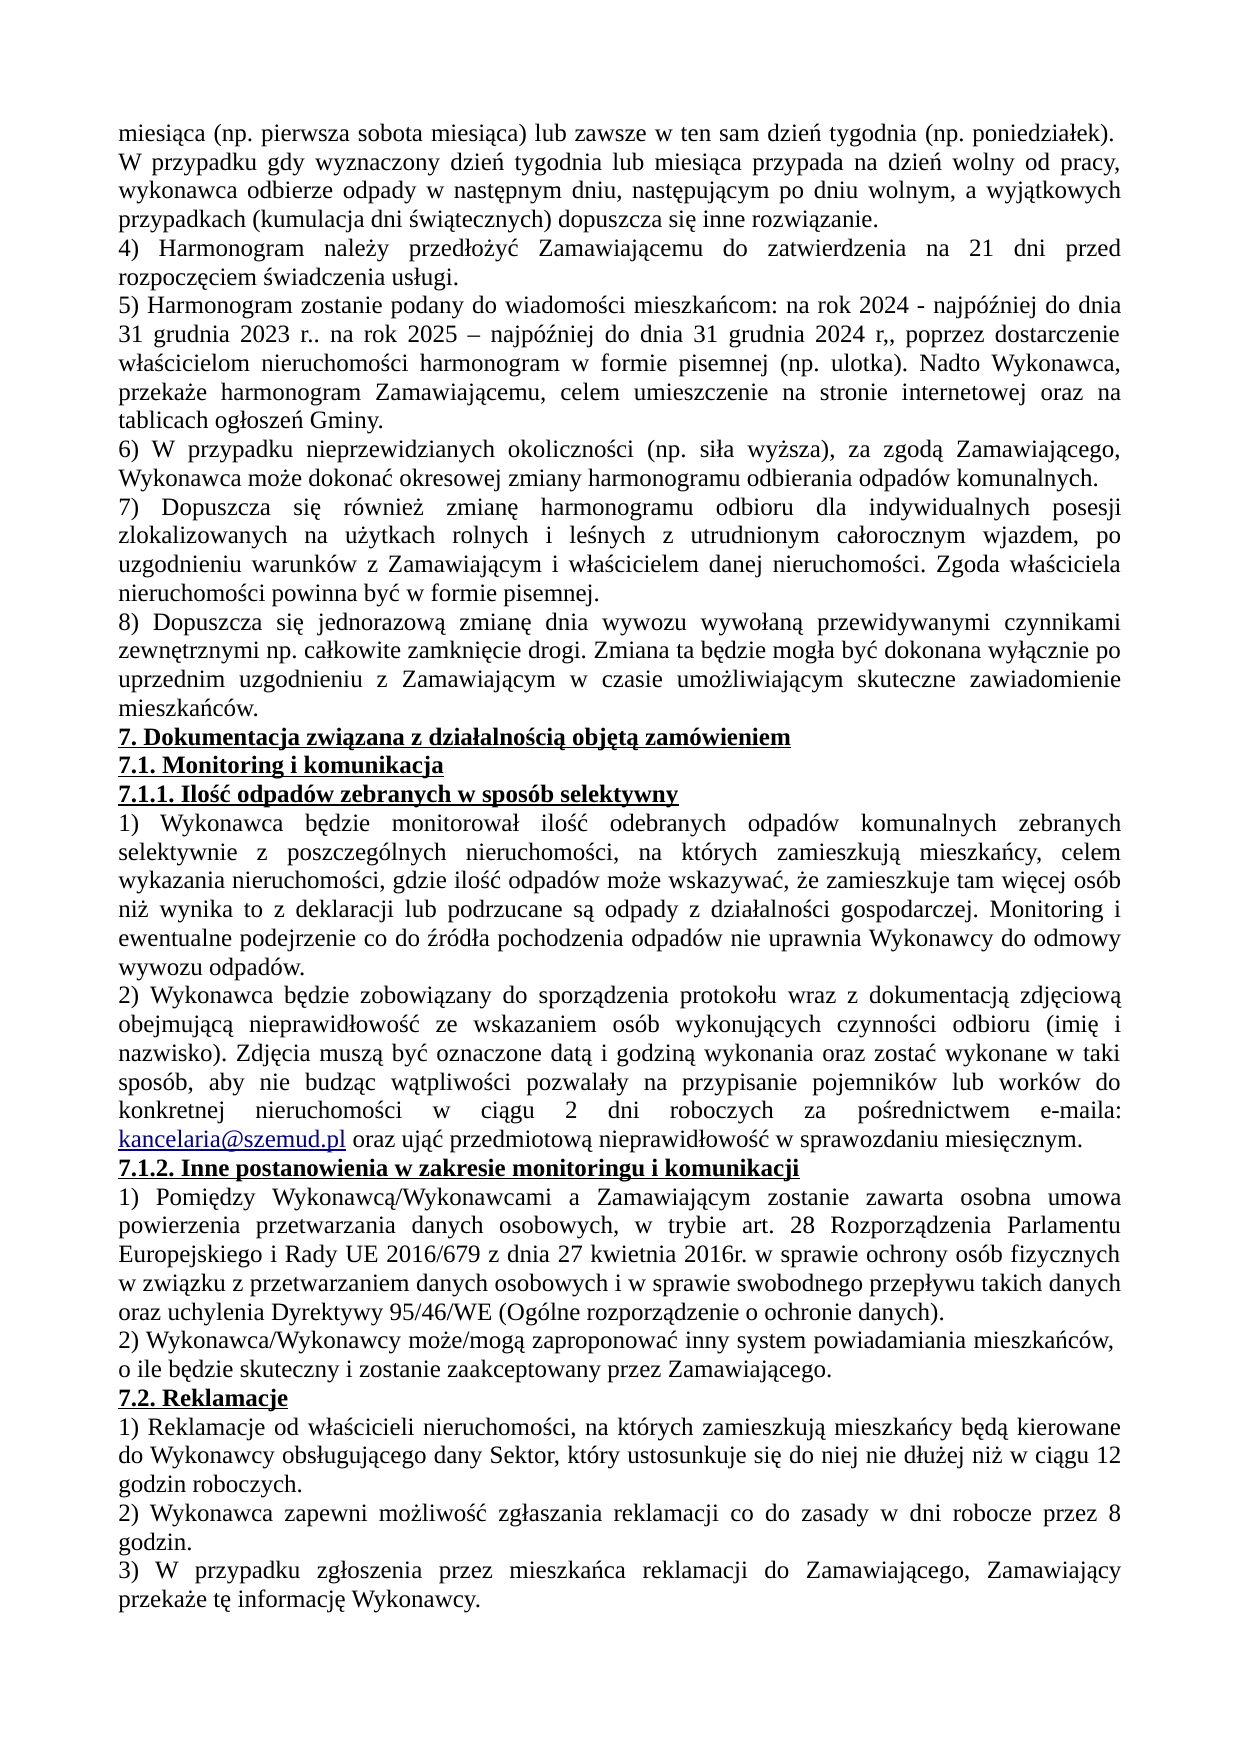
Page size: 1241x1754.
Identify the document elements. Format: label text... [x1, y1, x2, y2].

text 6) W przypadku nieprzewidzianych okoliczności (np. siła wyższa), za zgodą Zamawiającego, Wykonawca może dokonać okresowej zmiany harmonogramu odbierania odpadów komunalnych. [118, 434, 1122, 492]
subtitle 7.1.2. Inne postanowienia w zakresie monitoringu i komunikacji [118, 1153, 1122, 1182]
text 7.2. Reklamacje [118, 1383, 1122, 1412]
text 8) Dopuszcza się jednorazową zmianę dnia wywozu wywołaną przewidywanymi czynnikami zewnętrznymi np. całkowite zamknięcie drogi. Zmiana ta będzie mogła być dokonana wyłącznie po uprzednim uzgodnieniu z Zamawiającym w czasie umożliwiającym skuteczne zawiadomienie mieszkańców. [118, 607, 1122, 722]
text 1) Reklamacje od właścicieli nieruchomości, na których zamieszkują mieszkańcy będą kierowane do Wykonawcy obsługującego dany Sektor, który ustosunkuje się do niej nie dłużej niż w ciągu 12 godzin roboczych. [118, 1412, 1122, 1498]
text 3) W przypadku zgłoszenia przez mieszkańca reklamacji do Zamawiającego, Zamawiający przekaże tę informację Wykonawcy. [118, 1556, 1122, 1613]
subtitle 7.1. Monitoring i komunikacja [118, 751, 1122, 779]
subtitle 7.1.1. Ilość odpadów zebranych w sposób selektywny [118, 779, 1122, 808]
text 7) Dopuszcza się również zmianę harmonogramu odbioru dla indywidualnych posesji zlokalizowanych na użytkach rolnych i leśnych z utrudnionym całorocznym wjazdem, po uzgodnieniu warunków z Zamawiającym i właścicielem danej nieruchomości. Zgoda właściciela nieruchomości powinna być w formie pisemnej. [118, 492, 1122, 607]
text 1) Wykonawca będzie monitorował ilość odebranych odpadów komunalnych zebranych selektywnie z poszczególnych nieruchomości, na których zamieszkują mieszkańcy, celem wykazania nieruchomości, gdzie ilość odpadów może wskazywać, że zamieszkuje tam więcej osób niż wynika to z deklaracji lub podrzucane są odpady z działalności gospodarczej. Monitoring i ewentualne podejrzenie co do źródła pochodzenia odpadów nie uprawnia Wykonawcy do odmowy wywozu odpadów. [118, 808, 1122, 981]
text 2) Wykonawca będzie zobowiązany do sporządzenia protokołu wraz z dokumentacją zdjęciową obejmującą nieprawidłowość ze wskazaniem osób wykonujących czynności odbioru (imię i nazwisko). Zdjęcia muszą być oznaczone datą i godziną wykonania oraz zostać wykonane w taki sposób, aby nie budząc wątpliwości pozwalały na przypisanie pojemników lub worków do konkretnej nieruchomości w ciągu 2 dni roboczych za pośrednictwem e-maila: kancelaria@szemud.pl oraz ująć przedmiotową nieprawidłowość w sprawozdaniu miesięcznym. [118, 981, 1122, 1153]
text 2) Wykonawca/Wykonawcy może/mogą zaproponować inny system powiadamiania mieszkańców, o ile będzie skuteczny i zostanie zaakceptowany przez Zamawiającego. [118, 1326, 1122, 1383]
text miesiąca (np. pierwsza sobota miesiąca) lub zawsze w ten sam dzień tygodnia (np. poniedziałek). W przypadku gdy wyznaczony dzień tygodnia lub miesiąca przypada na dzień wolny od pracy, wykonawca odbierze odpady w następnym dniu, następującym po dniu wolnym, a wyjątkowych przypadkach (kumulacja dni świątecznych) dopuszcza się inne rozwiązanie. [118, 118, 1122, 233]
text 4) Harmonogram należy przedłożyć Zamawiającemu do zatwierdzenia na 21 dni przed rozpoczęciem świadczenia usługi. [118, 233, 1122, 291]
subtitle 7. Dokumentacja związana z działalnością objętą zamówieniem [118, 722, 1122, 751]
text 5) Harmonogram zostanie podany do wiadomości mieszkańcom: na rok 2024 - najpóźniej do dnia 31 grudnia 2023 r.. na rok 2025 – najpóźniej do dnia 31 grudnia 2024 r,, poprzez dostarczenie właścicielom nieruchomości harmonogram w formie pisemnej (np. ulotka). Nadto Wykonawca, przekaże harmonogram Zamawiającemu, celem umieszczenie na stronie internetowej oraz na tablicach ogłoszeń Gminy. [118, 291, 1122, 434]
text 2) Wykonawca zapewni możliwość zgłaszania reklamacji co do zasady w dni robocze przez 8 godzin. [118, 1498, 1122, 1556]
text 1) Pomiędzy Wykonawcą/Wykonawcami a Zamawiającym zostanie zawarta osobna umowa powierzenia przetwarzania danych osobowych, w trybie art. 28 Rozporządzenia Parlamentu Europejskiego i Rady UE 2016/679 z dnia 27 kwietnia 2016r. w sprawie ochrony osób fizycznych w związku z przetwarzaniem danych osobowych i w sprawie swobodnego przepływu takich danych oraz uchylenia Dyrektywy 95/46/WE (Ogólne rozporządzenie o ochronie danych). [118, 1182, 1122, 1326]
